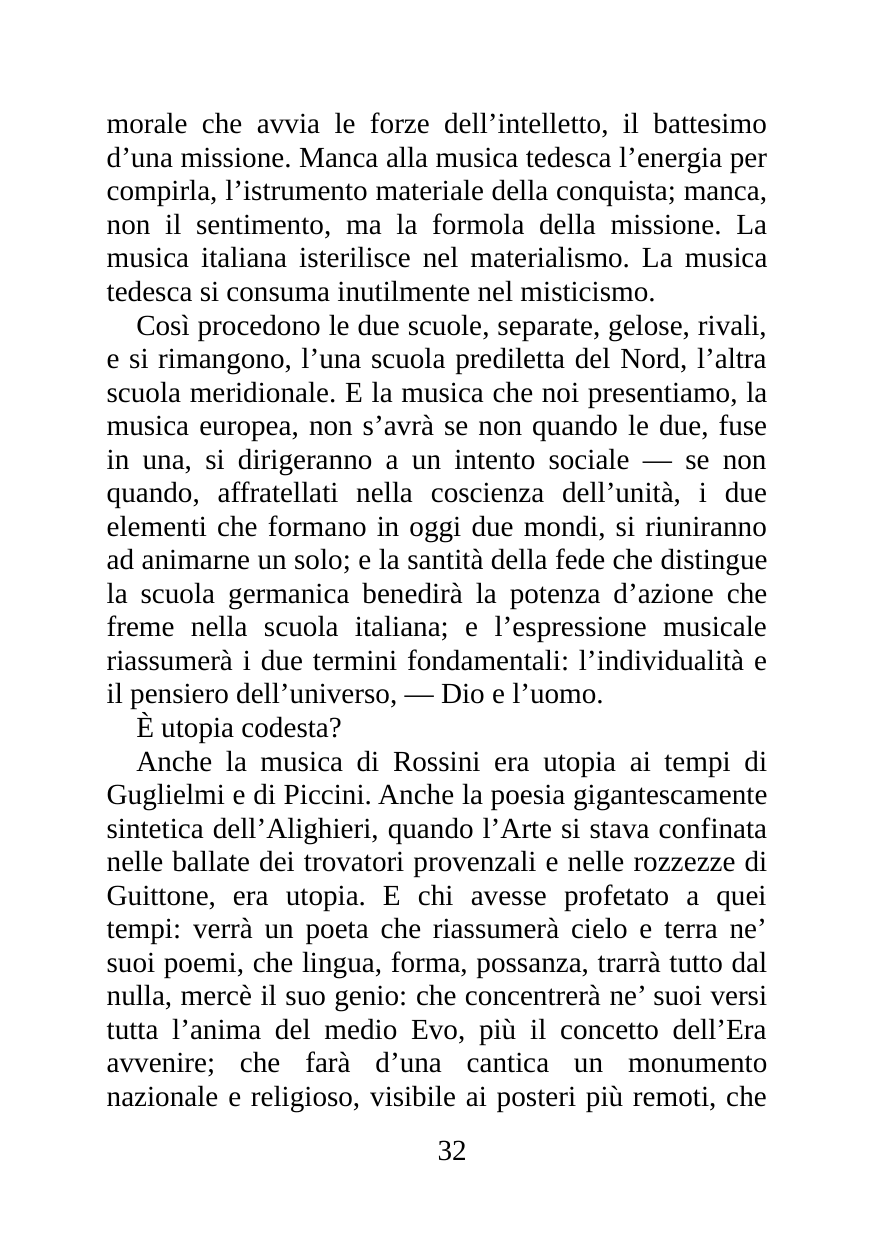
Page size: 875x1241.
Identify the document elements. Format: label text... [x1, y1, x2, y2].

text È utopia codesta? [106, 710, 768, 744]
text Così procedono le due scuole, separate, gelose, rivali, e si rimangono, l’una scuola prediletta del Nord, l’altra scuola meridionale. E la musica che noi presentiamo, la musica europea, non s’avrà se non quando le due, fuse in una, si dirigeranno a un intento sociale — se non quando, affratellati nella coscienza dell’unità, i due elementi che formano in oggi due mondi, si riuniranno ad animarne un solo; e la santità della fede che distingue la scuola germanica benedirà la potenza d’azione che freme nella scuola italiana; e l’espressione musicale riassumerà i due termini fondamentali: l’individualità e il pensiero dell’universo, — Dio e l’uomo. [106, 308, 768, 710]
text morale che avvia le forze dell’intelletto, il battesimo d’una missione. Manca alla musica tedesca l’energia per compirla, l’istrumento materiale della conquista; manca, non il sentimento, ma la formola della missione. La musica italiana isterilisce nel materialismo. La musica tedesca si consuma inutilmente nel misticismo. [106, 106, 768, 308]
text Anche la musica di Rossini era utopia ai tempi di Guglielmi e di Piccini. Anche la poesia gigantescamente sintetica dell’Alighieri, quando l’Arte si stava confinata nelle ballate dei trovatori provenzali e nelle rozzezze di Guittone, era utopia. E chi avesse profetato a quei tempi: verrà un poeta che riassumerà cielo e terra ne’ suoi poemi, che lingua, forma, possanza, trarrà tutto dal nulla, mercè il suo genio: che concentrerà ne’ suoi versi tutta l’anima del medio Evo, più il concetto dell’Era avvenire; che farà d’una cantica un monumento nazionale e religioso, visibile ai posteri più remoti, che [106, 744, 768, 1113]
